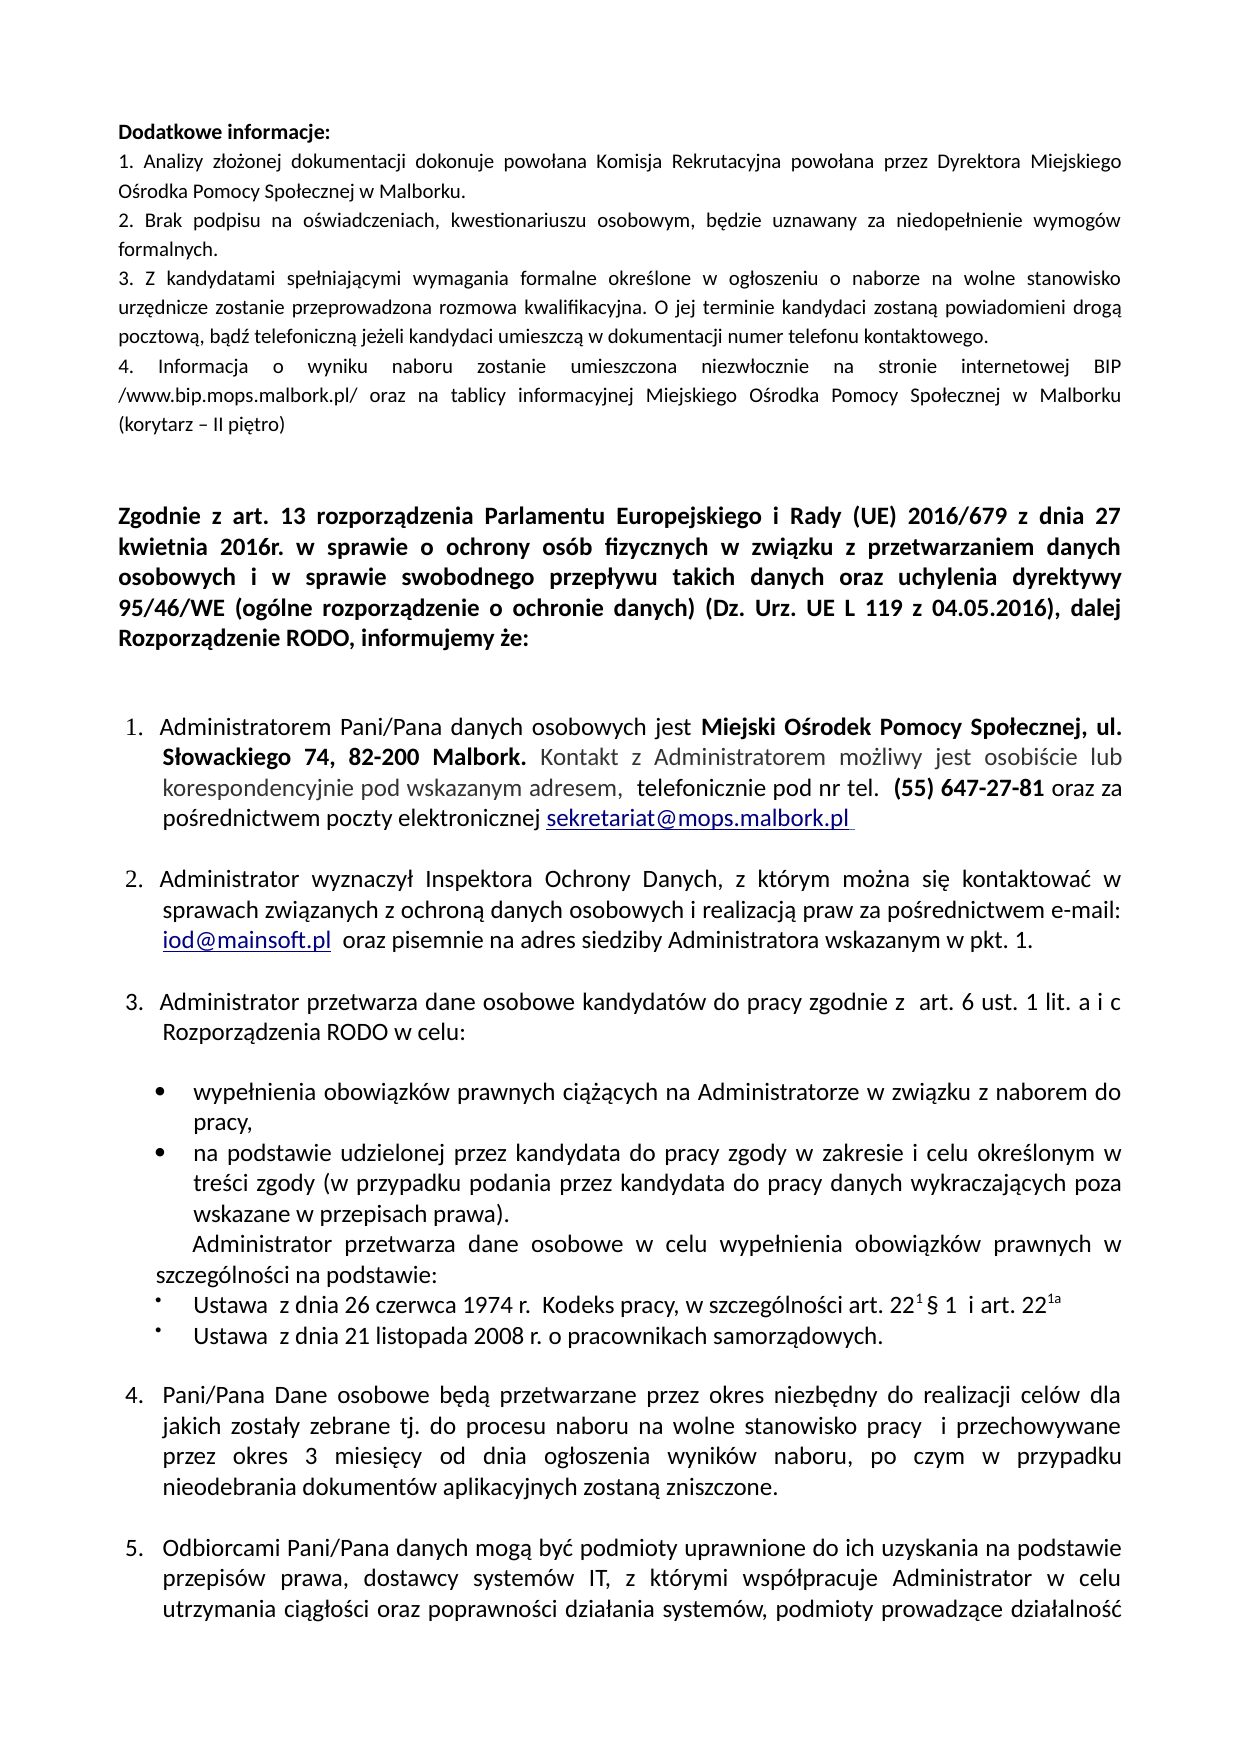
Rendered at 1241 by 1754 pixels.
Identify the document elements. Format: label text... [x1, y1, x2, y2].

list Ustawa z dnia 26 czerwca 1974 r. Kodeks pracy, w szczególności art. 221 § 1 i art. 221a [156, 1289, 1123, 1320]
text Dodatkowe informacje: [118, 118, 1123, 145]
text 3. Z kandydatami spełniającymi wymagania formalne określone w ogłoszeniu o naborze na wolne stanowisko urzędnicze zostanie przeprowadzona rozmowa kwalifikacyjna. O jej terminie kandydaci zostaną powiadomieni drogą pocztową, bądź telefoniczną jeżeli kandydaci umieszczą w dokumentacji numer telefonu kontaktowego. [118, 265, 1123, 349]
list wypełnienia obowiązków prawnych ciążących na Administratorze w związku z naborem do pracy, [156, 1076, 1123, 1137]
list Administratorem Pani/Pana danych osobowych jest Miejski Ośrodek Pomocy Społecznej, ul. Słowackiego 74, 82-200 Malbork. Kontakt z Administratorem możliwy jest osobiście lub korespondencyjnie pod wskazanym adresem, telefonicznie pod nr tel. (55) 647-27-81 oraz za pośrednictwem poczty elektronicznej sekretariat@mops.malbork.pl [125, 711, 1123, 833]
list Pani/Pana Dane osobowe będą przetwarzane przez okres niezbędny do realizacji celów dla jakich zostały zebrane tj. do procesu naboru na wolne stanowisko pracy i przechowywane przez okres 3 miesięcy od dnia ogłoszenia wyników naboru, po czym w przypadku nieodebrania dokumentów aplikacyjnych zostaną zniszczone. [125, 1379, 1123, 1501]
text Administrator przetwarza dane osobowe w celu wypełnienia obowiązków prawnych w szczególności na podstawie: [156, 1228, 1123, 1289]
text 4. Informacja o wyniku naboru zostanie umieszczona niezwłocznie na stronie internetowej BIP /www.bip.mops.malbork.pl/ oraz na tablicy informacyjnej Miejskiego Ośrodka Pomocy Społecznej w Malborku (korytarz – II piętro) [118, 353, 1123, 437]
text 1. Analizy złożonej dokumentacji dokonuje powołana Komisja Rekrutacyjna powołana przez Dyrektora Miejskiego Ośrodka Pomocy Społecznej w Malborku. [118, 149, 1123, 203]
list Odbiorcami Pani/Pana danych mogą być podmioty uprawnione do ich uzyskania na podstawie przepisów prawa, dostawcy systemów IT, z którymi współpracuje Administrator w celu utrzymania ciągłości oraz poprawności działania systemów, podmioty prowadzące działalność [125, 1532, 1123, 1623]
list Administrator przetwarza dane osobowe kandydatów do pracy zgodnie z art. 6 ust. 1 lit. a i c Rozporządzenia RODO w celu: [125, 986, 1123, 1047]
list na podstawie udzielonej przez kandydata do pracy zgody w zakresie i celu określonym w treści zgody (w przypadku podania przez kandydata do pracy danych wykraczających poza wskazane w przepisach prawa). [156, 1137, 1123, 1228]
list Ustawa z dnia 21 listopada 2008 r. o pracownikach samorządowych. [156, 1320, 1123, 1350]
text Zgodnie z art. 13 rozporządzenia Parlamentu Europejskiego i Rady (UE) 2016/679 z dnia 27 kwietnia 2016r. w sprawie o ochrony osób fizycznych w związku z przetwarzaniem danych osobowych i w sprawie swobodnego przepływu takich danych oraz uchylenia dyrektywy 95/46/WE (ogólne rozporządzenie o ochronie danych) (Dz. Urz. UE L 119 z 04.05.2016), dalej Rozporządzenie RODO, informujemy że: [118, 500, 1123, 653]
list Administrator wyznaczył Inspektora Ochrony Danych, z którym można się kontaktować w sprawach związanych z ochroną danych osobowych i realizacją praw za pośrednictwem e-mail: iod@mainsoft.pl oraz pisemnie na adres siedziby Administratora wskazanym w pkt. 1. [125, 863, 1123, 955]
text 2. Brak podpisu na oświadczeniach, kwestionariuszu osobowym, będzie uznawany za niedopełnienie wymogów formalnych. [118, 207, 1123, 262]
